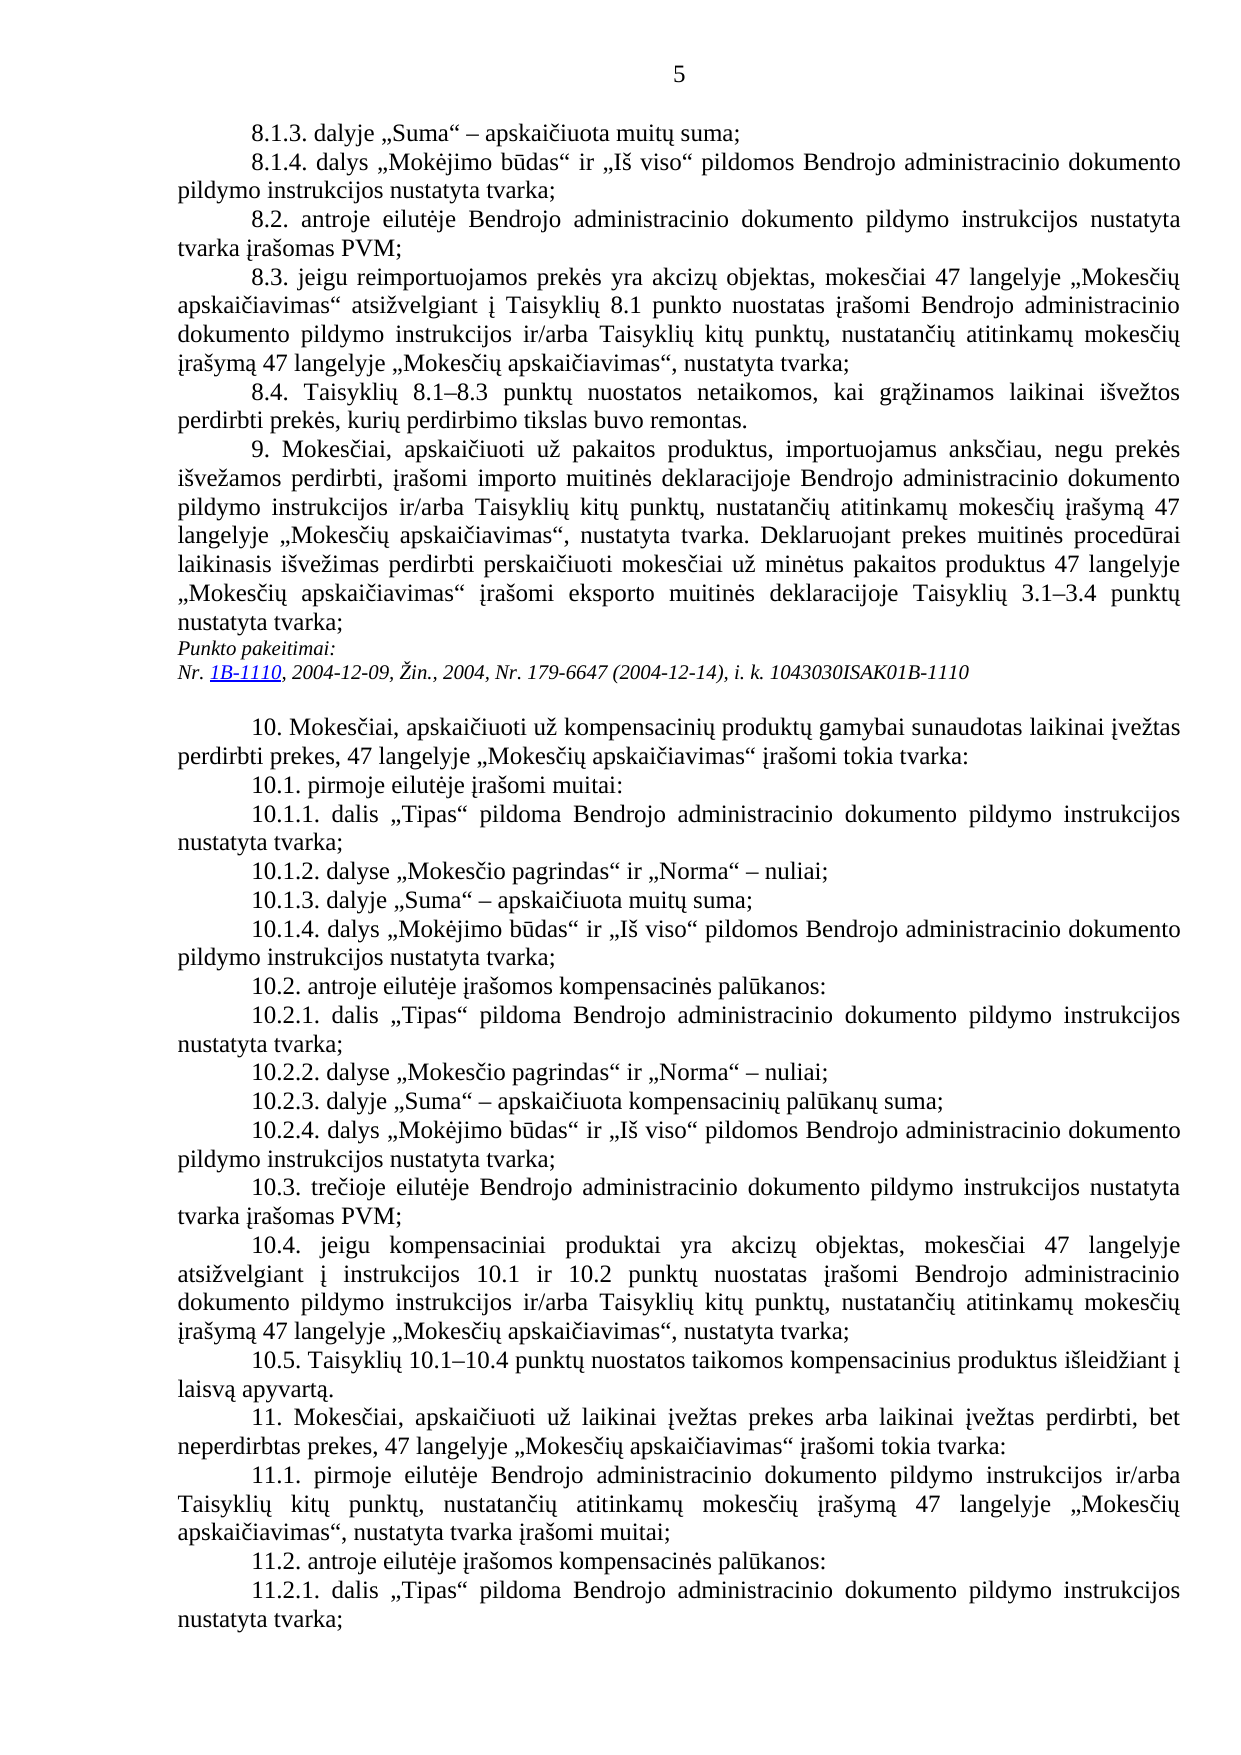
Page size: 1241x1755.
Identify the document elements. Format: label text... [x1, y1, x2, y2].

text 8.3. jeigu reimportuojamos prekės yra akcizų objektas, mokesčiai 47 langelyje „Mokesčių apskaičiavimas“ atsižvelgiant į Taisyklių 8.1 punkto nuostatas įrašomi Bendrojo administracinio dokumento pildymo instrukcijos ir/arba Taisyklių kitų punktų, nustatančių atitinkamų mokesčių įrašymą 47 langelyje „Mokesčių apskaičiavimas“, nustatyta tvarka; [177, 262, 1181, 377]
text Nr. 1B-1110, 2004-12-09, Žin., 2004, Nr. 179-6647 (2004-12-14), i. k. 1043030ISAK01B-1110 [177, 660, 1181, 684]
text 10.4. jeigu kompensaciniai produktai yra akcizų objektas, mokesčiai 47 langelyje atsižvelgiant į instrukcijos 10.1 ir 10.2 punktų nuostatas įrašomi Bendrojo administracinio dokumento pildymo instrukcijos ir/arba Taisyklių kitų punktų, nustatančių atitinkamų mokesčių įrašymą 47 langelyje „Mokesčių apskaičiavimas“, nustatyta tvarka; [177, 1230, 1181, 1345]
text 10.1.3. dalyje „Suma“ – apskaičiuota muitų suma; [177, 885, 1181, 914]
text 10.2. antroje eilutėje įrašomos kompensacinės palūkanos: [177, 971, 1181, 1000]
text 10.1.2. dalyse „Mokesčio pagrindas“ ir „Norma“ – nuliai; [177, 856, 1181, 885]
text 10.2.2. dalyse „Mokesčio pagrindas“ ir „Norma“ – nuliai; [177, 1057, 1181, 1086]
text 10.1.4. dalys „Mokėjimo būdas“ ir „Iš viso“ pildomos Bendrojo administracinio dokumento pildymo instrukcijos nustatyta tvarka; [177, 914, 1181, 971]
text 10. Mokesčiai, apskaičiuoti už kompensacinių produktų gamybai sunaudotas laikinai įvežtas perdirbti prekes, 47 langelyje „Mokesčių apskaičiavimas“ įrašomi tokia tvarka: [177, 712, 1181, 770]
text 10.2.3. dalyje „Suma“ – apskaičiuota kompensacinių palūkanų suma; [177, 1086, 1181, 1115]
text 11.2.1. dalis „Tipas“ pildoma Bendrojo administracinio dokumento pildymo instrukcijos nustatyta tvarka; [177, 1575, 1181, 1632]
text 10.5. Taisyklių 10.1–10.4 punktų nuostatos taikomos kompensacinius produktus išleidžiant į laisvą apyvartą. [177, 1345, 1181, 1402]
text 11. Mokesčiai, apskaičiuoti už laikinai įvežtas prekes arba laikinai įvežtas perdirbti, bet neperdirbtas prekes, 47 langelyje „Mokesčių apskaičiavimas“ įrašomi tokia tvarka: [177, 1402, 1181, 1460]
text Punkto pakeitimai: [177, 636, 1181, 660]
text 9. Mokesčiai, apskaičiuoti už pakaitos produktus, importuojamus anksčiau, negu prekės išvežamos perdirbti, įrašomi importo muitinės deklaracijoje Bendrojo administracinio dokumento pildymo instrukcijos ir/arba Taisyklių kitų punktų, nustatančių atitinkamų mokesčių įrašymą 47 langelyje „Mokesčių apskaičiavimas“, nustatyta tvarka. Deklaruojant prekes muitinės procedūrai laikinasis išvežimas perdirbti perskaičiuoti mokesčiai už minėtus pakaitos produktus 47 langelyje „Mokesčių apskaičiavimas“ įrašomi eksporto muitinės deklaracijoje Taisyklių 3.1–3.4 punktų nustatyta tvarka; [177, 434, 1181, 636]
text 8.4. Taisyklių 8.1–8.3 punktų nuostatos netaikomos, kai grąžinamos laikinai išvežtos perdirbti prekės, kurių perdirbimo tikslas buvo remontas. [177, 377, 1181, 434]
text 10.2.1. dalis „Tipas“ pildoma Bendrojo administracinio dokumento pildymo instrukcijos nustatyta tvarka; [177, 1000, 1181, 1057]
text 8.2. antroje eilutėje Bendrojo administracinio dokumento pildymo instrukcijos nustatyta tvarka įrašomas PVM; [177, 204, 1181, 262]
text 8.1.4. dalys „Mokėjimo būdas“ ir „Iš viso“ pildomos Bendrojo administracinio dokumento pildymo instrukcijos nustatyta tvarka; [177, 147, 1181, 204]
text 10.1.1. dalis „Tipas“ pildoma Bendrojo administracinio dokumento pildymo instrukcijos nustatyta tvarka; [177, 799, 1181, 856]
text 11.2. antroje eilutėje įrašomos kompensacinės palūkanos: [177, 1546, 1181, 1575]
text 11.1. pirmoje eilutėje Bendrojo administracinio dokumento pildymo instrukcijos ir/arba Taisyklių kitų punktų, nustatančių atitinkamų mokesčių įrašymą 47 langelyje „Mokesčių apskaičiavimas“, nustatyta tvarka įrašomi muitai; [177, 1460, 1181, 1546]
text 10.2.4. dalys „Mokėjimo būdas“ ir „Iš viso“ pildomos Bendrojo administracinio dokumento pildymo instrukcijos nustatyta tvarka; [177, 1115, 1181, 1172]
text 8.1.3. dalyje „Suma“ – apskaičiuota muitų suma; [177, 118, 1181, 147]
text 10.3. trečioje eilutėje Bendrojo administracinio dokumento pildymo instrukcijos nustatyta tvarka įrašomas PVM; [177, 1172, 1181, 1230]
text 10.1. pirmoje eilutėje įrašomi muitai: [177, 770, 1181, 799]
